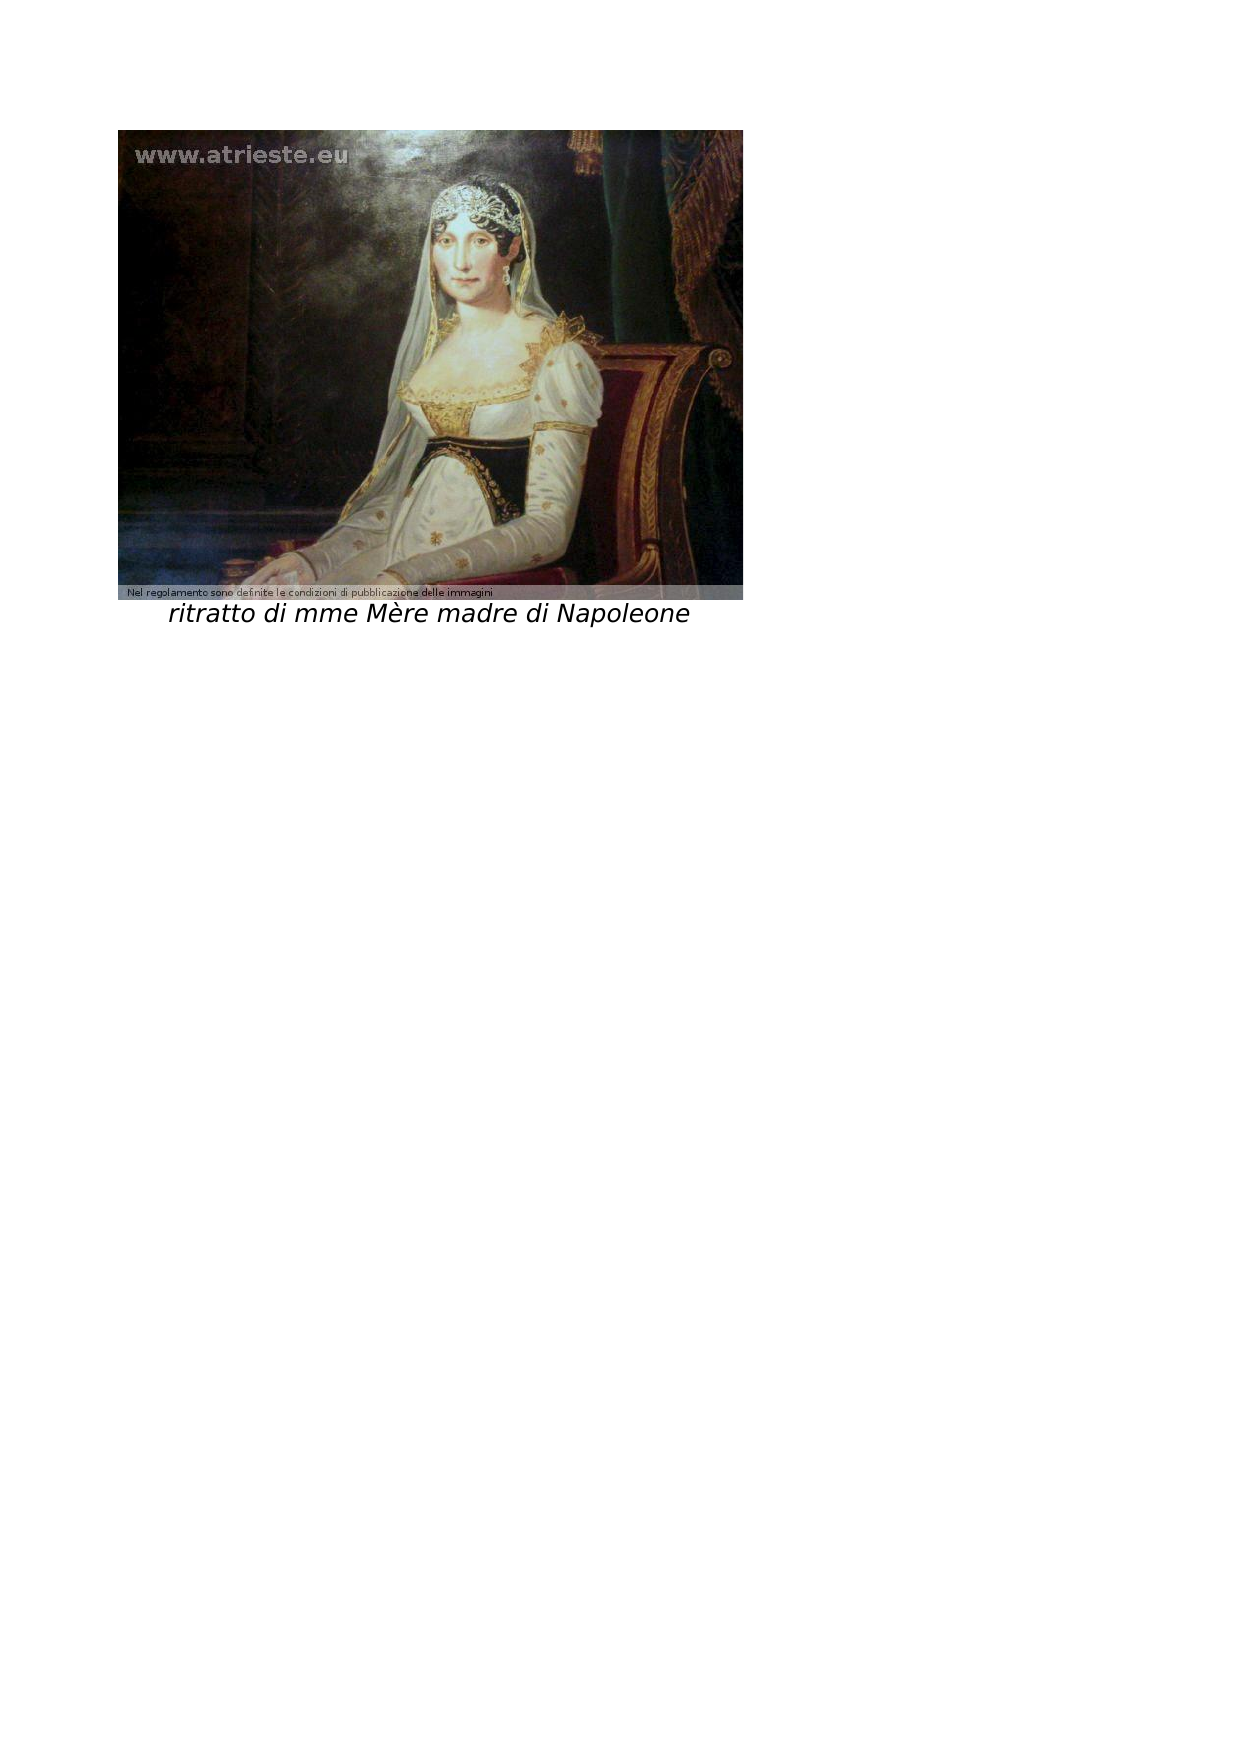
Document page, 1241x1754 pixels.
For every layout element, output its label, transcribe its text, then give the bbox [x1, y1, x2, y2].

text ritratto di mme Mère madre di Napoleone [118, 600, 743, 628]
picture [118, 130, 744, 600]
